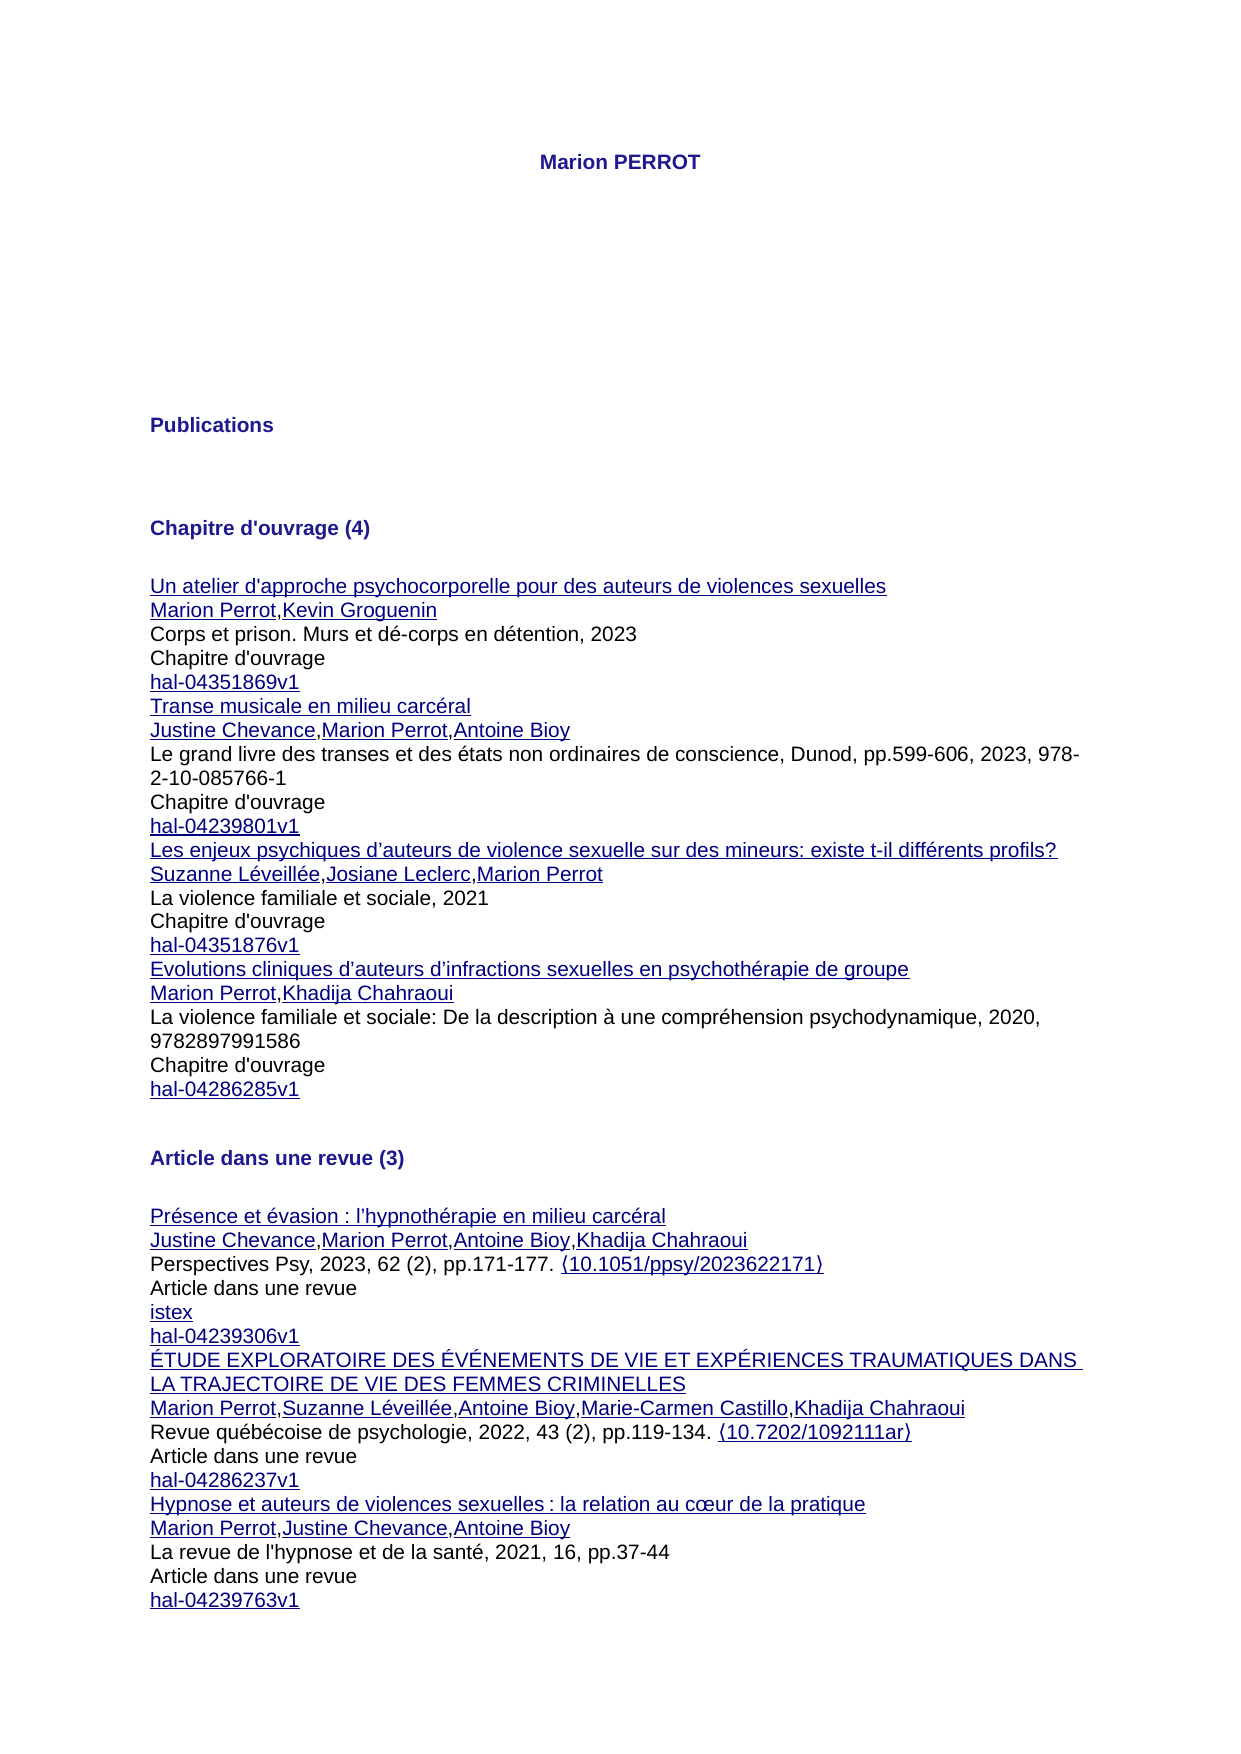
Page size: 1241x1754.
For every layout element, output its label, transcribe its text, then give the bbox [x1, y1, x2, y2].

table_cell ÉTUDE EXPLORATOIRE DES ÉVÉNEMENTS DE VIE ET EXPÉRIENCES TRAUMATIQUES DANS LA TRAJECTOIRE DE VIE DES FEMMES CRIMINELLES Marion Perrot,Suzanne Léveillée,Antoine Bioy,Marie-Carmen Castillo,Khadija Chahraoui Revue québécoise de psychologie, 2022, 43 (2), pp.119-134. ⟨10.7202/1092111ar⟩ Article dans une revue hal-04286237v1 [150, 1348, 1090, 1492]
table_cell Transe musicale en milieu carcéral Justine Chevance,Marion Perrot,Antoine Bioy Le grand livre des transes et des états non ordinaires de conscience, Dunod, pp.599-606, 2023, 978-2-10-085766-1 Chapitre d'ouvrage hal-04239801v1 [150, 694, 1090, 837]
table_header Un atelier d'approche psychocorporelle pour des auteurs de violences sexuelles Marion Perrot,Kevin Groguenin Corps et prison. Murs et dé-corps en détention, 2023 Chapitre d'ouvrage hal-04351869v1 [150, 574, 1090, 694]
table_cell Les enjeux psychiques d’auteurs de violence sexuelle sur des mineurs: existe t-il différents profils? Suzanne Léveillée,Josiane Leclerc,Marion Perrot La violence familiale et sociale, 2021 Chapitre d'ouvrage hal-04351876v1 [150, 838, 1090, 957]
table_header Présence et évasion : l’hypnothérapie en milieu carcéral Justine Chevance,Marion Perrot,Antoine Bioy,Khadija Chahraoui Perspectives Psy, 2023, 62 (2), pp.171-177. ⟨10.1051/ppsy/2023622171⟩ Article dans une revue istex hal-04239306v1 [150, 1204, 1090, 1348]
subtitle Publications [150, 412, 1090, 436]
subtitle Marion PERROT [150, 150, 1090, 174]
table_cell Evolutions cliniques d’auteurs d’infractions sexuelles en psychothérapie de groupe Marion Perrot,Khadija Chahraoui La violence familiale et sociale: De la description à une compréhension psychodynamique, 2020, 9782897991586 Chapitre d'ouvrage hal-04286285v1 [150, 957, 1090, 1101]
subtitle Article dans une revue (3) [150, 1146, 1090, 1170]
subtitle Chapitre d'ouvrage (4) [150, 516, 1090, 539]
table_cell Hypnose et auteurs de violences sexuelles : la relation au cœur de la pratique Marion Perrot,Justine Chevance,Antoine Bioy La revue de l'hypnose et de la santé, 2021, 16, pp.37-44 Article dans une revue hal-04239763v1 [150, 1492, 1090, 1611]
